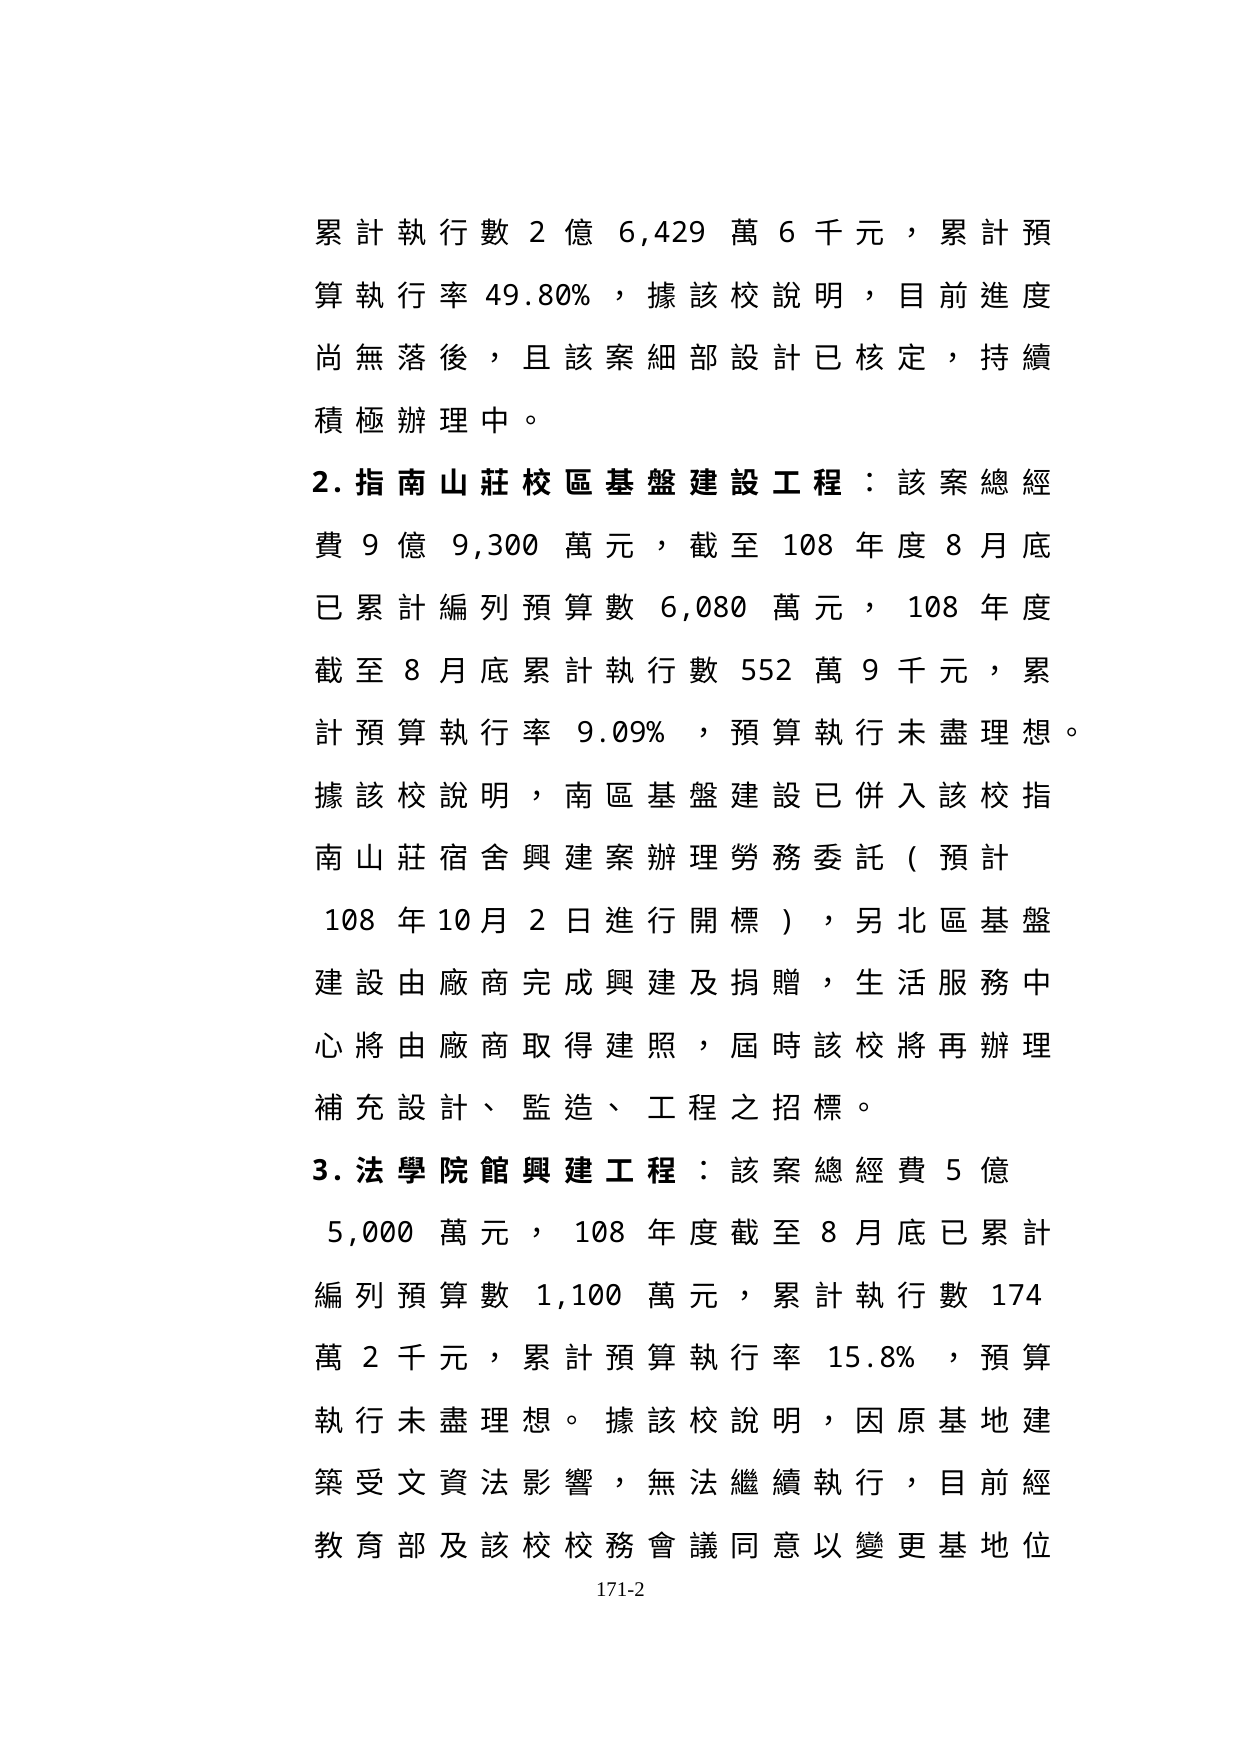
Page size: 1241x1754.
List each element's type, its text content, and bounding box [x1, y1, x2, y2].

text 3.法學院館興建工程：該案總經費5億5,000萬元，108年度截至8月底已累計編列預算數1,100萬元，累計執行數174萬2千元，累計預算執行率15.8%，預算執行未盡理想。據該校說明，因原基地建築受文資法影響，無法繼續執行，目前經教育部及該校校務會議同意以變更基地位 [269, 1127, 1058, 1564]
text 2.指南山莊校區基盤建設工程：該案總經費9億9,300萬元，截至108年度8月底已累計編列預算數6,080萬元，108年度截至8月底累計執行數552萬9千元，累計預算執行率9.09%，預算執行未盡理想。據該校說明，南區基盤建設已併入該校指南山莊宿舍興建案辦理勞務委託(預計108年10月2日進行開標)，另北區基盤建設由廠商完成興建及捐贈，生活服務中心將由廠商取得建照，屆時該校將再辦理補充設計、監造、工程之招標。 [269, 439, 1058, 1127]
text 累計執行數2億6,429萬6千元，累計預算執行率49.80%，據該校說明，目前進度尚無落後，且該案細部設計已核定，持續積極辦理中。 [269, 189, 1058, 439]
